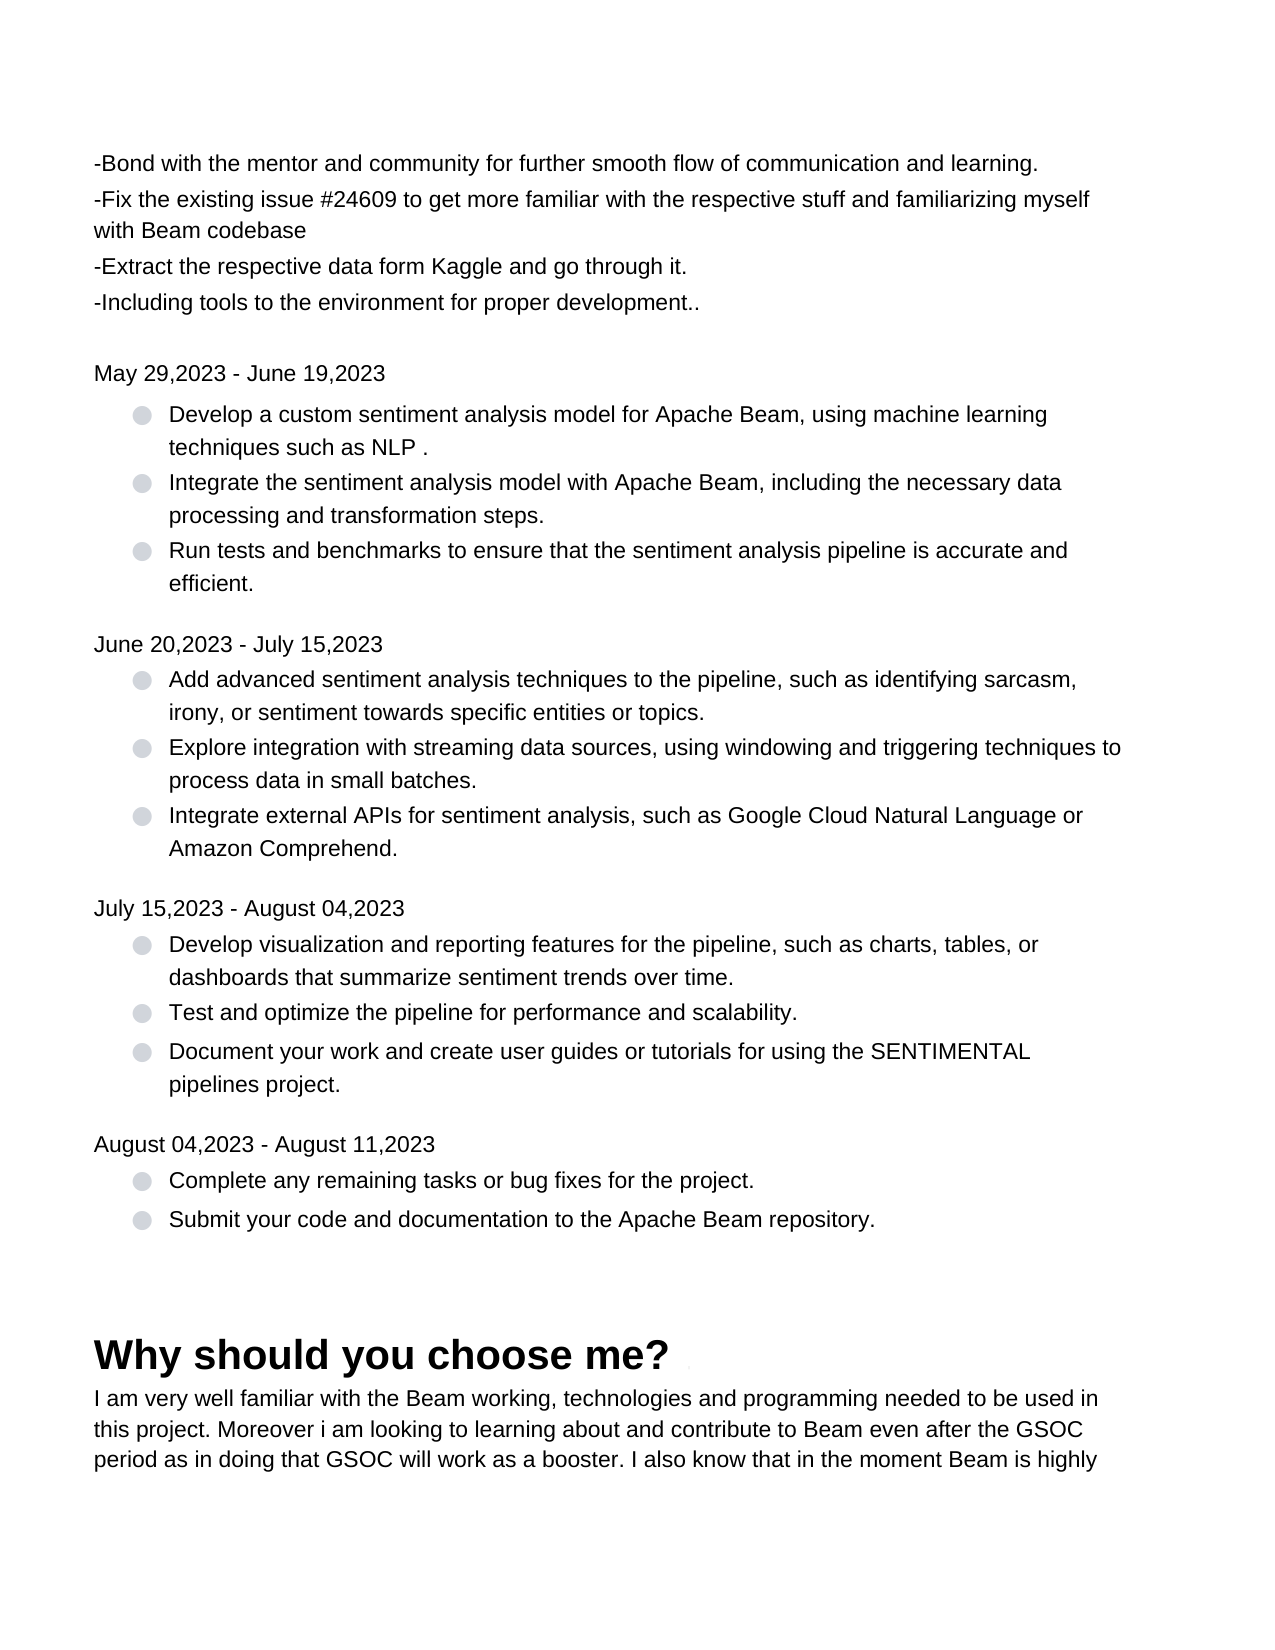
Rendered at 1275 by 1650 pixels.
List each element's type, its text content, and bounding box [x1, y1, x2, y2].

list Run tests and benchmarks to ensure that the sentiment analysis pipeline is accurate and efficient. [131, 532, 1125, 596]
list Document your work and create user guides or tutorials for using the SENTIMENTAL pipelines project. [131, 1033, 1125, 1097]
text July 15,2023 - August 04,2023 [94, 895, 1125, 922]
list Integrate the sentiment analysis model with Apache Beam, including the necessary data processing and transformation steps. [131, 464, 1125, 528]
text Why should you choose me? [94, 1330, 1125, 1378]
text -Bond with the mentor and community for further smooth flow of communication and learning. [94, 150, 1125, 176]
text June 20,2023 - July 15,2023 [94, 631, 1125, 657]
list Test and optimize the pipeline for performance and scalability. [131, 994, 1125, 1028]
list Develop visualization and reporting features for the pipeline, such as charts, tables, or dashboards that summarize sentiment trends over time. [131, 926, 1125, 990]
list Submit your code and documentation to the Apache Beam repository. [131, 1201, 1125, 1234]
list Develop a custom sentiment analysis model for Apache Beam, using machine learning techniques such as NLP . [131, 396, 1125, 460]
list Complete any remaining tasks or bug fixes for the project. [131, 1161, 1125, 1195]
text -Fix the existing issue #24609 to get more familiar with the respective stuff and familiarizing myself with Beam codebase [94, 186, 1125, 244]
text -Including tools to the environment for proper development.. [94, 289, 1125, 315]
text May 29,2023 - June 19,2023 [94, 360, 1125, 387]
text -Extract the respective data form Kaggle and go through it. [94, 253, 1125, 279]
list Integrate external APIs for sentiment analysis, such as Google Cloud Natural Language or Amazon Comprehend. [131, 797, 1125, 861]
text August 04,2023 - August 11,2023 [94, 1131, 1125, 1157]
text I am very well familiar with the Beam working, technologies and programming needed to be used in this project. Moreover i am looking to learning about and contribute to Beam even after the GSOC period as in doing that GSOC will work as a booster. I also know that in the moment Beam is highly [94, 1385, 1125, 1472]
list Explore integration with streaming data sources, using windowing and triggering techniques to process data in small batches. [131, 729, 1125, 793]
list Add advanced sentiment analysis techniques to the pipeline, such as identifying sarcasm, irony, or sentiment towards specific entities or topics. [131, 661, 1125, 725]
